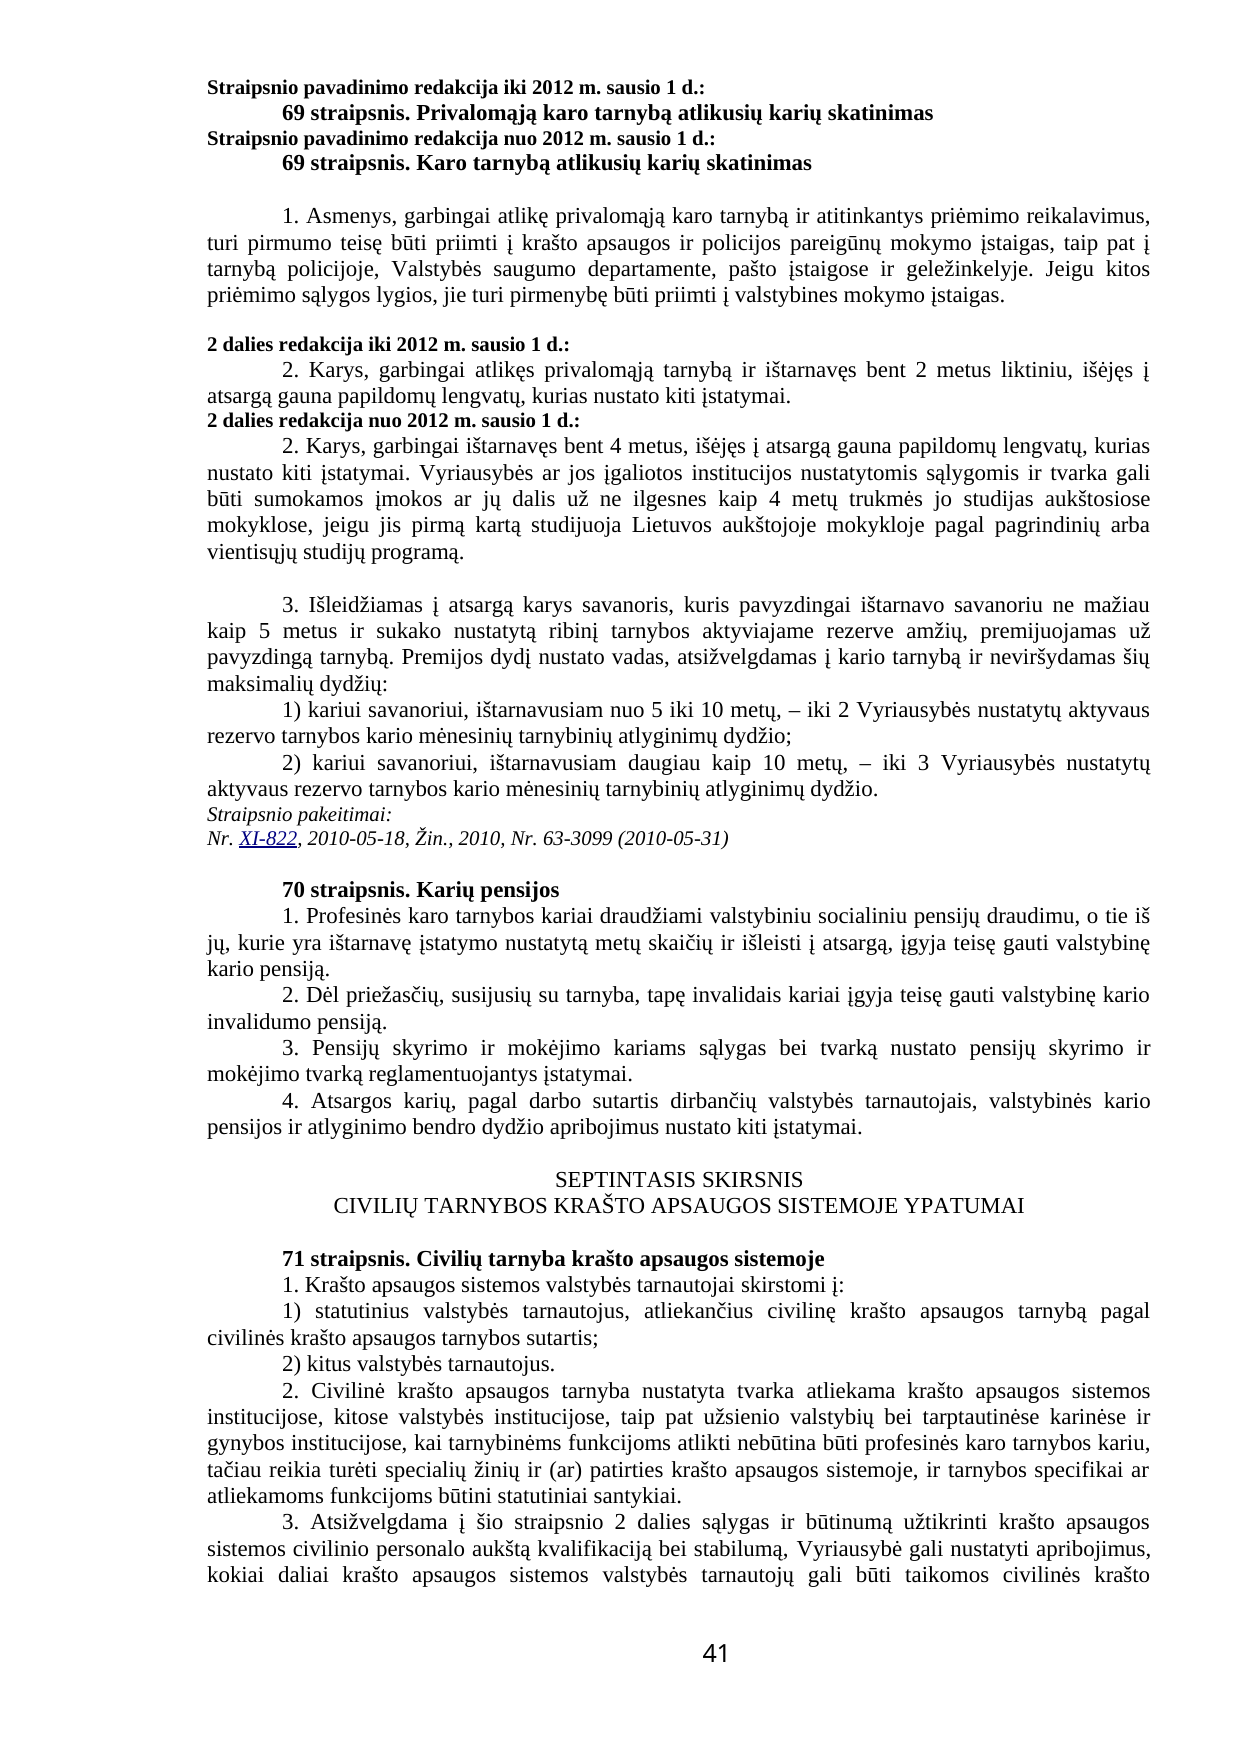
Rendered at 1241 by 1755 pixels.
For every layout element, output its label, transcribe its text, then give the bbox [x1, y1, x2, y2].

text 69 straipsnis. Privalomąją karo tarnybą atlikusių karių skatinimas [207, 99, 1152, 125]
text CIVILIŲ TARNYBOS KRAŠTO APSAUGOS SISTEMOJE YPATUMAI [207, 1192, 1152, 1218]
text 70 straipsnis. Karių pensijos [207, 876, 1152, 902]
text Straipsnio pakeitimai: [207, 801, 1152, 826]
text 2. Karys, garbingai ištarnavęs bent 4 metus, išėjęs į atsargą gauna papildomų lengvatų, kurias nustato kiti įstatymai. Vyriausybės ar jos įgaliotos institucijos nustatytomis sąlygomis ir tvarka gali būti sumokamos įmokos ar jų dalis už ne ilgesnes kaip 4 metų trukmės jo studijas aukštosiose mokyklose, jeigu jis pirmą kartą studijuoja Lietuvos aukštojoje mokykloje pagal pagrindinių arba vientisųjų studijų programą. [207, 432, 1152, 564]
text 1) kariui savanoriui, ištarnavusiam nuo 5 iki 10 metų, – iki 2 Vyriausybės nustatytų aktyvaus rezervo tarnybos kario mėnesinių tarnybinių atlyginimų dydžio; [207, 696, 1152, 749]
text 2. Karys, garbingai atlikęs privalomąją tarnybą ir ištarnavęs bent 2 metus liktiniu, išėjęs į atsargą gauna papildomų lengvatų, kurias nustato kiti įstatymai. [207, 356, 1152, 408]
text 1. Profesinės karo tarnybos kariai draudžiami valstybiniu socialiniu pensijų draudimu, o tie iš jų, kurie yra ištarnavę įstatymo nustatytą metų skaičių ir išleisti į atsargą, įgyja teisę gauti valstybinę kario pensiją. [207, 902, 1152, 981]
text 2. Dėl priežasčių, susijusių su tarnyba, tapę invalidais kariai įgyja teisę gauti valstybinę kario invalidumo pensiją. [207, 981, 1152, 1034]
text 3. Išleidžiamas į atsargą karys savanoris, kuris pavyzdingai ištarnavo savanoriu ne mažiau kaip 5 metus ir sukako nustatytą ribinį tarnybos aktyviajame rezerve amžių, premijuojamas už pavyzdingą tarnybą. Premijos dydį nustato vadas, atsižvelgdamas į kario tarnybą ir neviršydamas šių maksimalių dydžių: [207, 591, 1152, 696]
text 71 straipsnis. Civilių tarnyba krašto apsaugos sistemoje [207, 1245, 1152, 1271]
text SEPTINTASIS SKIRSNIS [207, 1166, 1152, 1192]
text Nr. XI-822, 2010-05-18, Žin., 2010, Nr. 63-3099 (2010-05-31) [207, 826, 1152, 849]
text Straipsnio pavadinimo redakcija nuo 2012 m. sausio 1 d.: [207, 125, 1152, 149]
text 69 straipsnis. Karo tarnybą atlikusių karių skatinimas [207, 149, 1152, 176]
text 3. Atsižvelgdama į šio straipsnio 2 dalies sąlygas ir būtinumą užtikrinti krašto apsaugos sistemos civilinio personalo aukštą kvalifikaciją bei stabilumą, Vyriausybė gali nustatyti apribojimus, kokiai daliai krašto apsaugos sistemos valstybės tarnautojų gali būti taikomos civilinės krašto [207, 1508, 1152, 1587]
text 1. Krašto apsaugos sistemos valstybės tarnautojai skirstomi į: [207, 1271, 1152, 1298]
text 2) kariui savanoriui, ištarnavusiam daugiau kaip 10 metų, – iki 3 Vyriausybės nustatytų aktyvaus rezervo tarnybos kario mėnesinių tarnybinių atlyginimų dydžio. [207, 749, 1152, 801]
text 2. Civilinė krašto apsaugos tarnyba nustatyta tvarka atliekama krašto apsaugos sistemos institucijose, kitose valstybės institucijose, taip pat užsienio valstybių bei tarptautinėse karinėse ir gynybos institucijose, kai tarnybinėms funkcijoms atlikti nebūtina būti profesinės karo tarnybos kariu, tačiau reikia turėti specialių žinių ir (ar) patirties krašto apsaugos sistemoje, ir tarnybos specifikai ar atliekamoms funkcijoms būtini statutiniai santykiai. [207, 1377, 1152, 1508]
text Straipsnio pavadinimo redakcija iki 2012 m. sausio 1 d.: [207, 75, 1152, 99]
text 3. Pensijų skyrimo ir mokėjimo kariams sąlygas bei tvarką nustato pensijų skyrimo ir mokėjimo tvarką reglamentuojantys įstatymai. [207, 1034, 1152, 1087]
text 2 dalies redakcija iki 2012 m. sausio 1 d.: [207, 332, 1152, 356]
text 1. Asmenys, garbingai atlikę privalomąją karo tarnybą ir atitinkantys priėmimo reikalavimus, turi pirmumo teisę būti priimti į krašto apsaugos ir policijos pareigūnų mokymo įstaigas, taip pat į tarnybą policijoje, Valstybės saugumo departamente, pašto įstaigose ir geležinkelyje. Jeigu kitos priėmimo sąlygos lygios, jie turi pirmenybę būti priimti į valstybines mokymo įstaigas. [207, 202, 1152, 308]
text 2) kitus valstybės tarnautojus. [207, 1350, 1152, 1377]
text 4. Atsargos karių, pagal darbo sutartis dirbančių valstybės tarnautojais, valstybinės kario pensijos ir atlyginimo bendro dydžio apribojimus nustato kiti įstatymai. [207, 1087, 1152, 1139]
text 2 dalies redakcija nuo 2012 m. sausio 1 d.: [207, 408, 1152, 432]
text 1) statutinius valstybės tarnautojus, atliekančius civilinę krašto apsaugos tarnybą pagal civilinės krašto apsaugos tarnybos sutartis; [207, 1298, 1152, 1350]
